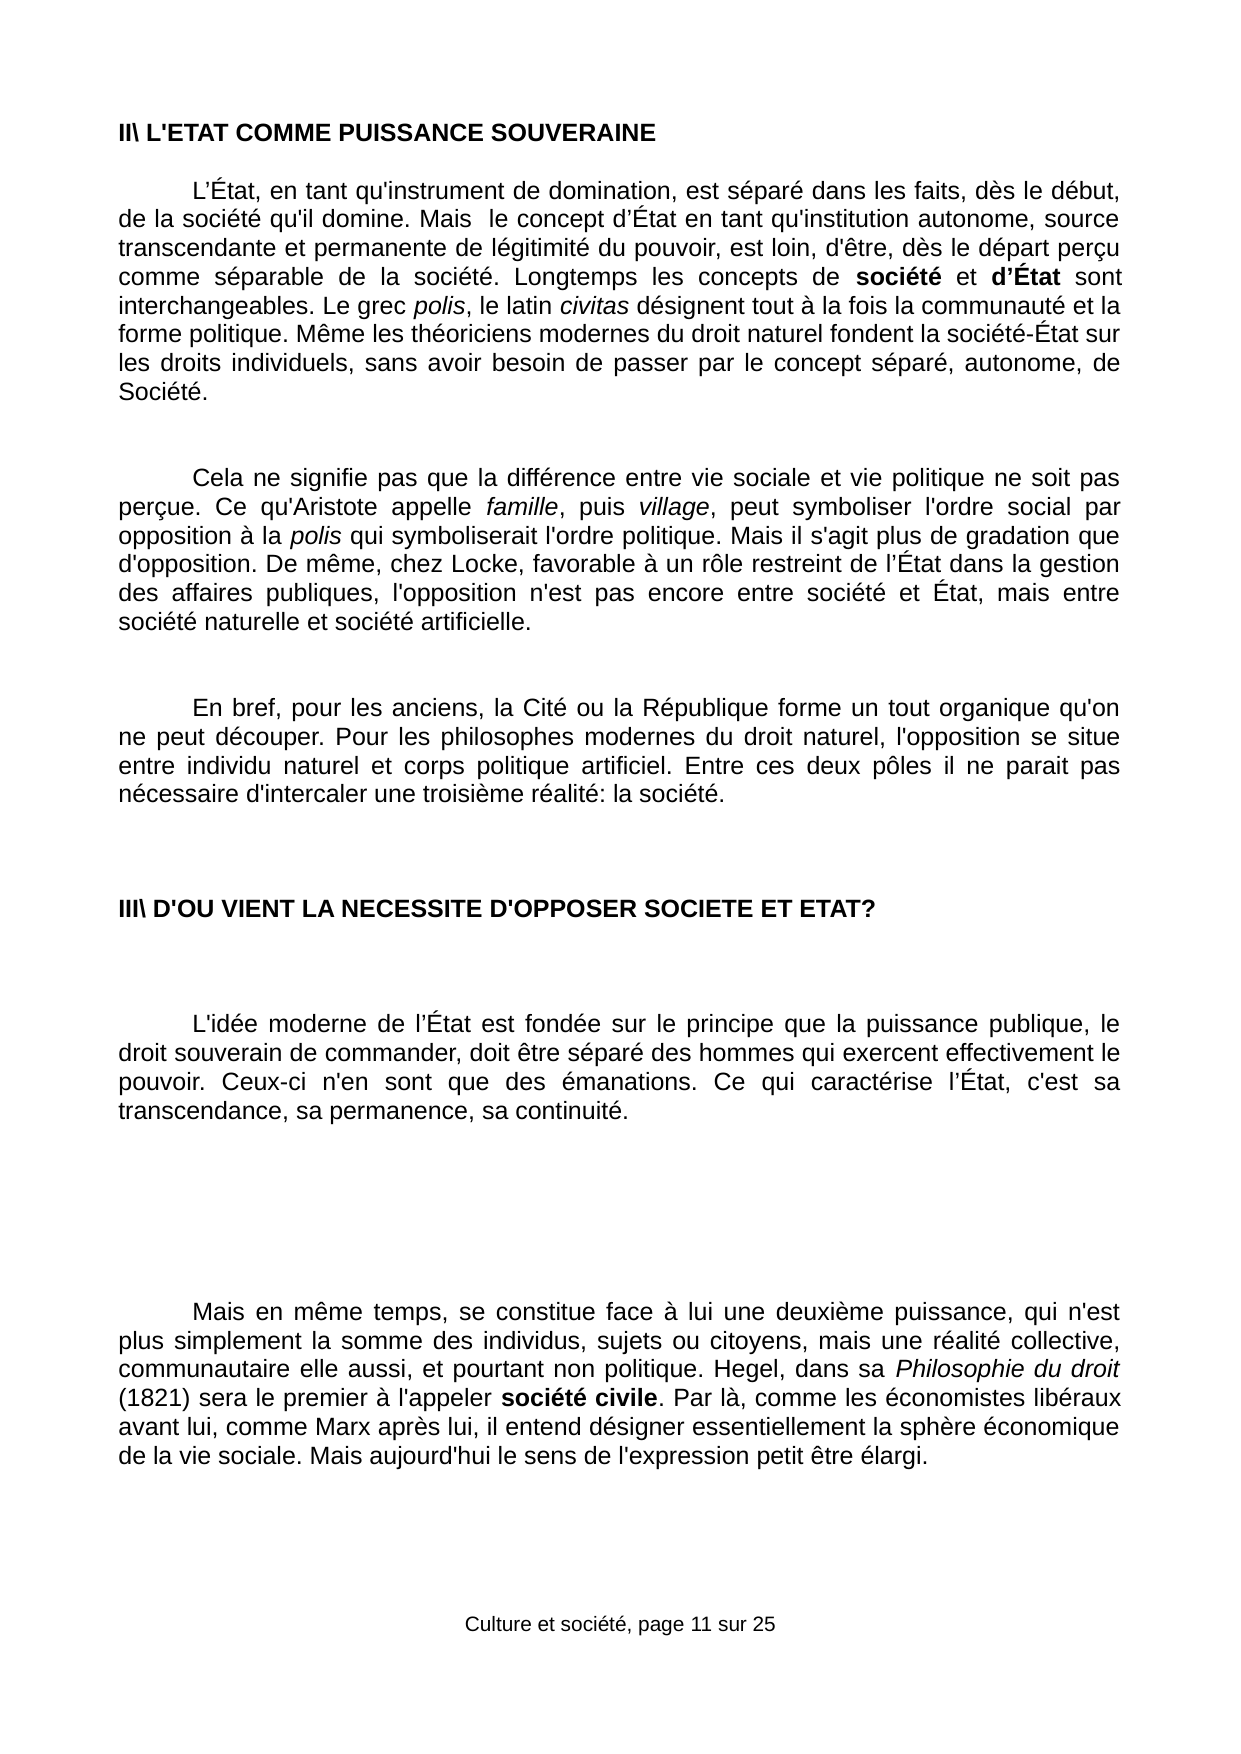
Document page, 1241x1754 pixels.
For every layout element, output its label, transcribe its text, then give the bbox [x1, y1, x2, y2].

text Mais en même temps, se constitue face à lui une deuxième puissance, qui n'est plus simplement la somme des individus, sujets ou citoyens, mais une réalité collective, communautaire elle aussi, et pourtant non politique. Hegel, dans sa Philosophie du droit (1821) sera le premier à l'appeler société civile. Par là, comme les économistes libéraux avant lui, comme Marx après lui, il entend désigner essentiellement la sphère économique de la vie sociale. Mais aujourd'hui le sens de l'expression petit être élargi. [118, 1297, 1122, 1469]
text L’État, en tant qu'instrument de domination, est séparé dans les faits, dès le début, de la société qu'il domine. Mais le concept d’État en tant qu'institution autonome, source transcendante et permanente de légitimité du pouvoir, est loin, d'être, dès le départ perçu comme séparable de la société. Longtemps les concepts de société et d’État sont interchangeables. Le grec polis, le latin civitas désignent tout à la fois la communauté et la forme politique. Même les théoriciens modernes du droit naturel fondent la société-État sur les droits individuels, sans avoir besoin de passer par le concept séparé, autonome, de Société. [118, 176, 1122, 406]
text Cela ne signifie pas que la différence entre vie sociale et vie politique ne soit pas perçue. Ce qu'Aristote appelle famille, puis village, peut symboliser l'ordre social par opposition à la polis qui symboliserait l'ordre politique. Mais il s'agit plus de gradation que d'opposition. De même, chez Locke, favorable à un rôle restreint de l’État dans la gestion des affaires publiques, l'opposition n'est pas encore entre société et État, mais entre société naturelle et société artificielle. [118, 463, 1122, 636]
text En bref, pour les anciens, la Cité ou la République forme un tout organique qu'on ne peut découper. Pour les philosophes modernes du droit naturel, l'opposition se situe entre individu naturel et corps politique artificiel. Entre ces deux pôles il ne parait pas nécessaire d'intercaler une troisième réalité: la société. [118, 693, 1122, 808]
text III\ D'OU VIENT LA NECESSITE D'OPPOSER SOCIETE ET ETAT? [118, 894, 1122, 923]
text II\ L'ETAT COMME PUISSANCE SOUVERAINE [118, 118, 1122, 147]
text L'idée moderne de l’État est fondée sur le principe que la puissance publique, le droit souverain de commander, doit être séparé des hommes qui exercent effectivement le pouvoir. Ceux-ci n'en sont que des émanations. Ce qui caractérise l’État, c'est sa transcendance, sa permanence, sa continuité. [118, 1009, 1122, 1124]
